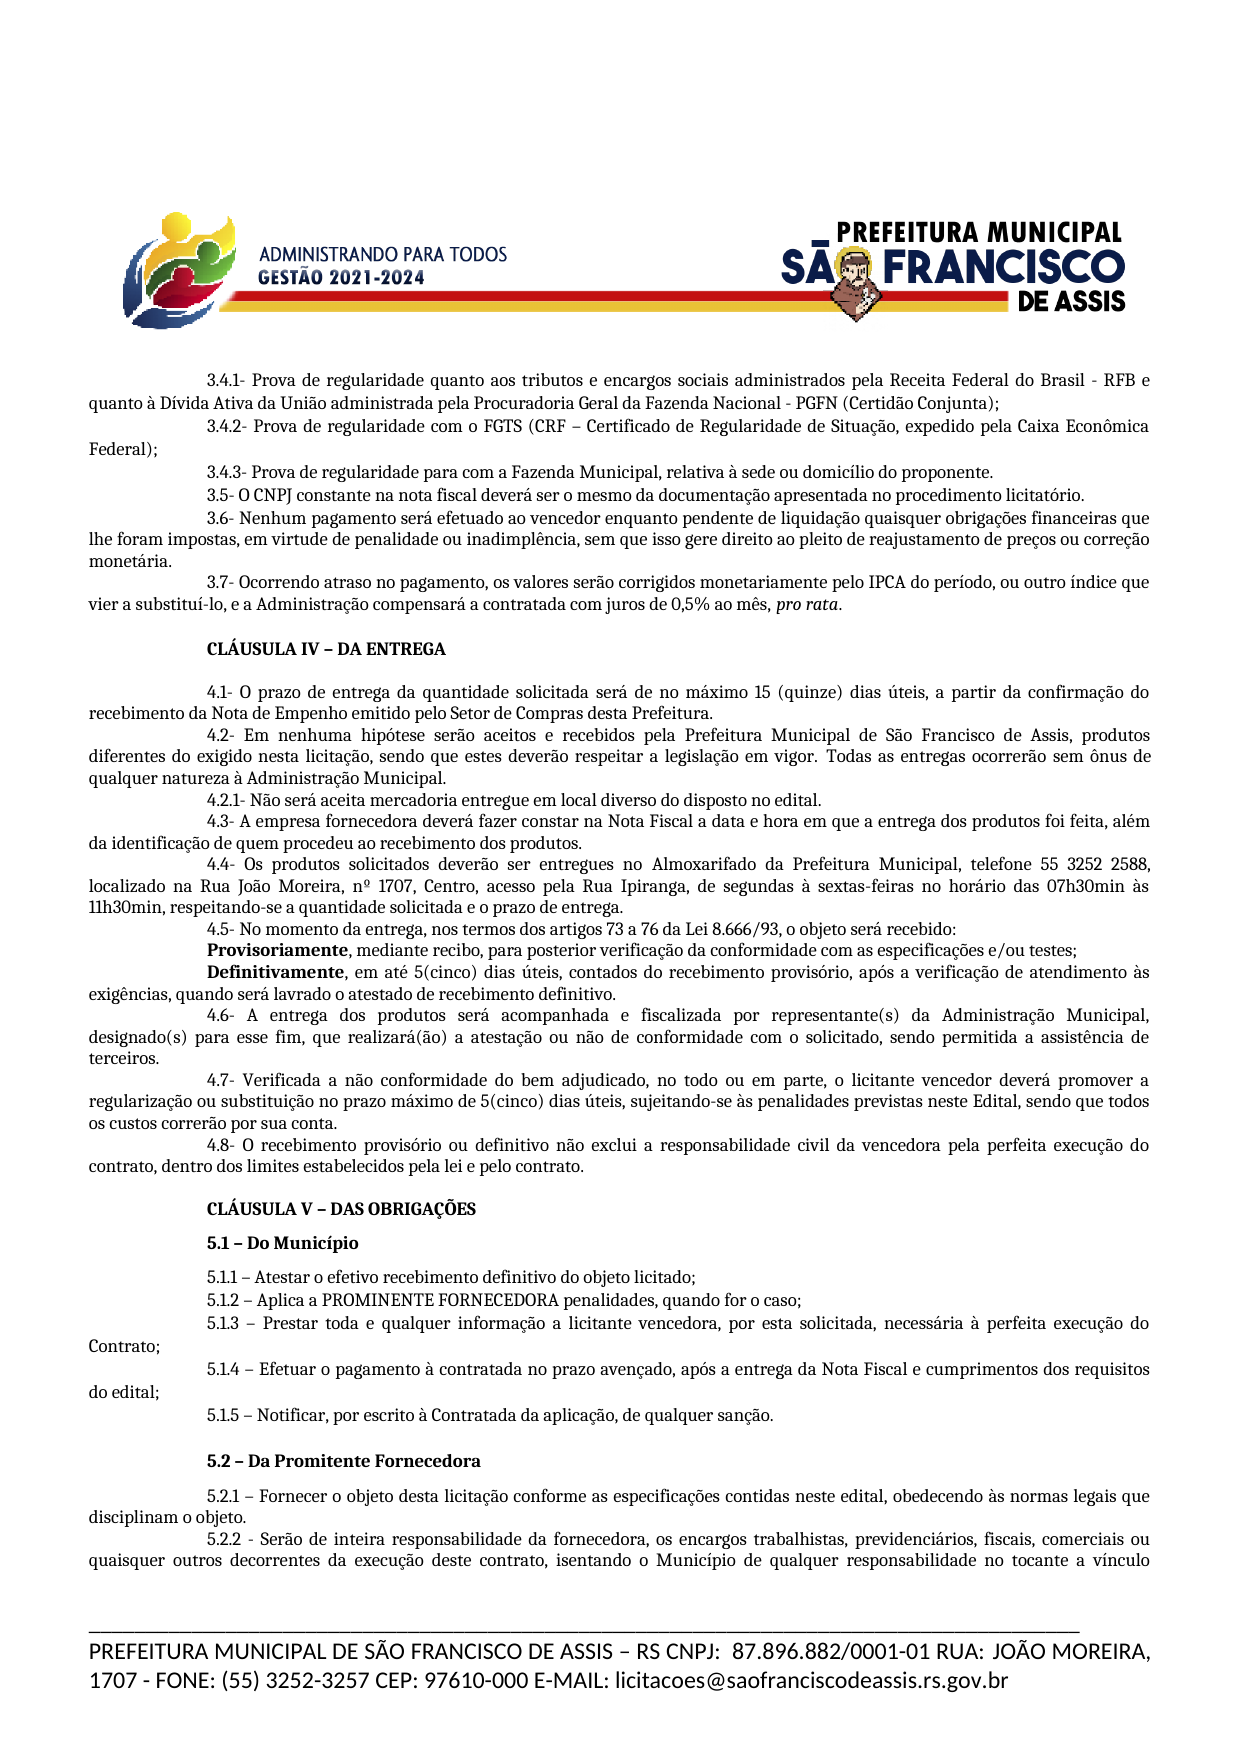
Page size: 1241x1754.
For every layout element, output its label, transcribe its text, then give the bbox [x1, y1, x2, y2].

text 3.4.2- Prova de regularidade com o FGTS (CRF – Certificado de Regularidade de Situação, expedido pela Caixa Econômica Federal); [89, 415, 1152, 460]
text 3.4.3- Prova de regularidade para com a Fazenda Municipal, relativa à sede ou domicílio do proponente. [89, 461, 1152, 483]
text 5.1.4 – Efetuar o pagamento à contratada no prazo avençado, após a entrega da Nota Fiscal e cumprimentos dos requisitos do edital; [89, 1359, 1152, 1403]
text 4.7- Verificada a não conformidade do bem adjudicado, no todo ou em parte, o licitante vencedor deverá promover a regularização ou substituição no prazo máximo de 5(cinco) dias úteis, sujeitando-se às penalidades previstas neste Edital, sendo que todos os custos correrão por sua conta. [89, 1069, 1152, 1134]
text 4.1- O prazo de entrega da quantidade solicitada será de no máximo 15 (quinze) dias úteis, a partir da confirmação do recebimento da Nota de Empenho emitido pelo Setor de Compras desta Prefeitura. [89, 681, 1152, 724]
text CLÁUSULA IV – DA ENTREGA [89, 638, 1152, 660]
text 5.2 – Da Promitente Fornecedora [89, 1451, 1152, 1473]
text 5.1.3 – Prestar toda e qualquer informação a licitante vencedora, por esta solicitada, necessária à perfeita execução do Contrato; [89, 1313, 1152, 1357]
text 4.3- A empresa fornecedora deverá fazer constar na Nota Fiscal a data e hora em que a entrega dos produtos foi feita, além da identificação de quem procedeu ao recebimento dos produtos. [89, 811, 1152, 854]
text Definitivamente, em até 5(cinco) dias úteis, contados do recebimento provisório, após a verificação de atendimento às exigências, quando será lavrado o atestado de recebimento definitivo. [89, 962, 1152, 1005]
text CLÁUSULA V – DAS OBRIGAÇÕES [89, 1199, 1152, 1220]
text 5.1 – Do Município [89, 1233, 1152, 1254]
text 4.5- No momento da entrega, nos termos dos artigos 73 a 76 da Lei 8.666/93, o objeto será recebido: [89, 918, 1152, 940]
text 5.1.1 – Atestar o efetivo recebimento definitivo do objeto licitado; [89, 1267, 1152, 1288]
text 3.6- Nenhum pagamento será efetuado ao vencedor enquanto pendente de liquidação quaisquer obrigações financeiras que lhe foram impostas, em virtude de penalidade ou inadimplência, sem que isso gere direito ao pleito de reajustamento de preços ou correção monetária. [89, 507, 1152, 572]
text 4.2- Em nenhuma hipótese serão aceitos e recebidos pela Prefeitura Municipal de São Francisco de Assis, produtos diferentes do exigido nesta licitação, sendo que estes deverão respeitar a legislação em vigor. Todas as entregas ocorrerão sem ônus de qualquer natureza à Administração Municipal. [89, 724, 1152, 789]
text 5.2.1 – Fornecer o objeto desta licitação conforme as especificações contidas neste edital, obedecendo às normas legais que disciplinam o objeto. [89, 1485, 1152, 1528]
text 3.5- O CNPJ constante na nota fiscal deverá ser o mesmo da documentação apresentada no procedimento licitatório. [89, 484, 1152, 506]
text 5.1.5 – Notificar, por escrito à Contratada da aplicação, de qualquer sanção. [89, 1405, 1152, 1427]
text 4.4- Os produtos solicitados deverão ser entregues no Almoxarifado da Prefeitura Municipal, telefone 55 3252 2588, localizado na Rua João Moreira, nº 1707, Centro, acesso pela Rua Ipiranga, de segundas à sextas-feiras no horário das 07h30min às 11h30min, respeitando-se a quantidade solicitada e o prazo de entrega. [89, 854, 1152, 918]
text 3.4.1- Prova de regularidade quanto aos tributos e encargos sociais administrados pela Receita Federal do Brasil - RFB e quanto à Dívida Ativa da União administrada pela Procuradoria Geral da Fazenda Nacional - PGFN (Certidão Conjunta); [89, 369, 1152, 414]
text 3.7- Ocorrendo atraso no pagamento, os valores serão corrigidos monetariamente pelo IPCA do período, ou outro índice que vier a substituí-lo, e a Administração compensará a contratada com juros de 0,5% ao mês, pro rata. [89, 572, 1152, 615]
text 4.6- A entrega dos produtos será acompanhada e fiscalizada por representante(s) da Administração Municipal, designado(s) para esse fim, que realizará(ão) a atestação ou não de conformidade com o solicitado, sendo permitida a assistência de terceiros. [89, 1005, 1152, 1069]
text Provisoriamente, mediante recibo, para posterior verificação da conformidade com as especificações e/ou testes; [89, 940, 1152, 962]
text 4.8- O recebimento provisório ou definitivo não exclui a responsabilidade civil da vencedora pela perfeita execução do contrato, dentro dos limites estabelecidos pela lei e pelo contrato. [89, 1134, 1152, 1177]
text 5.1.2 – Aplica a PROMINENTE FORNECEDORA penalidades, quando for o caso; [89, 1290, 1152, 1311]
text 4.2.1- Não será aceita mercadoria entregue em local diverso do disposto no edital. [89, 789, 1152, 811]
text 5.2.2 - Serão de inteira responsabilidade da fornecedora, os encargos trabalhistas, previdenciários, fiscais, comerciais ou quaisquer outros decorrentes da execução deste contrato, isentando o Município de qualquer responsabilidade no tocante a vínculo [89, 1528, 1152, 1571]
